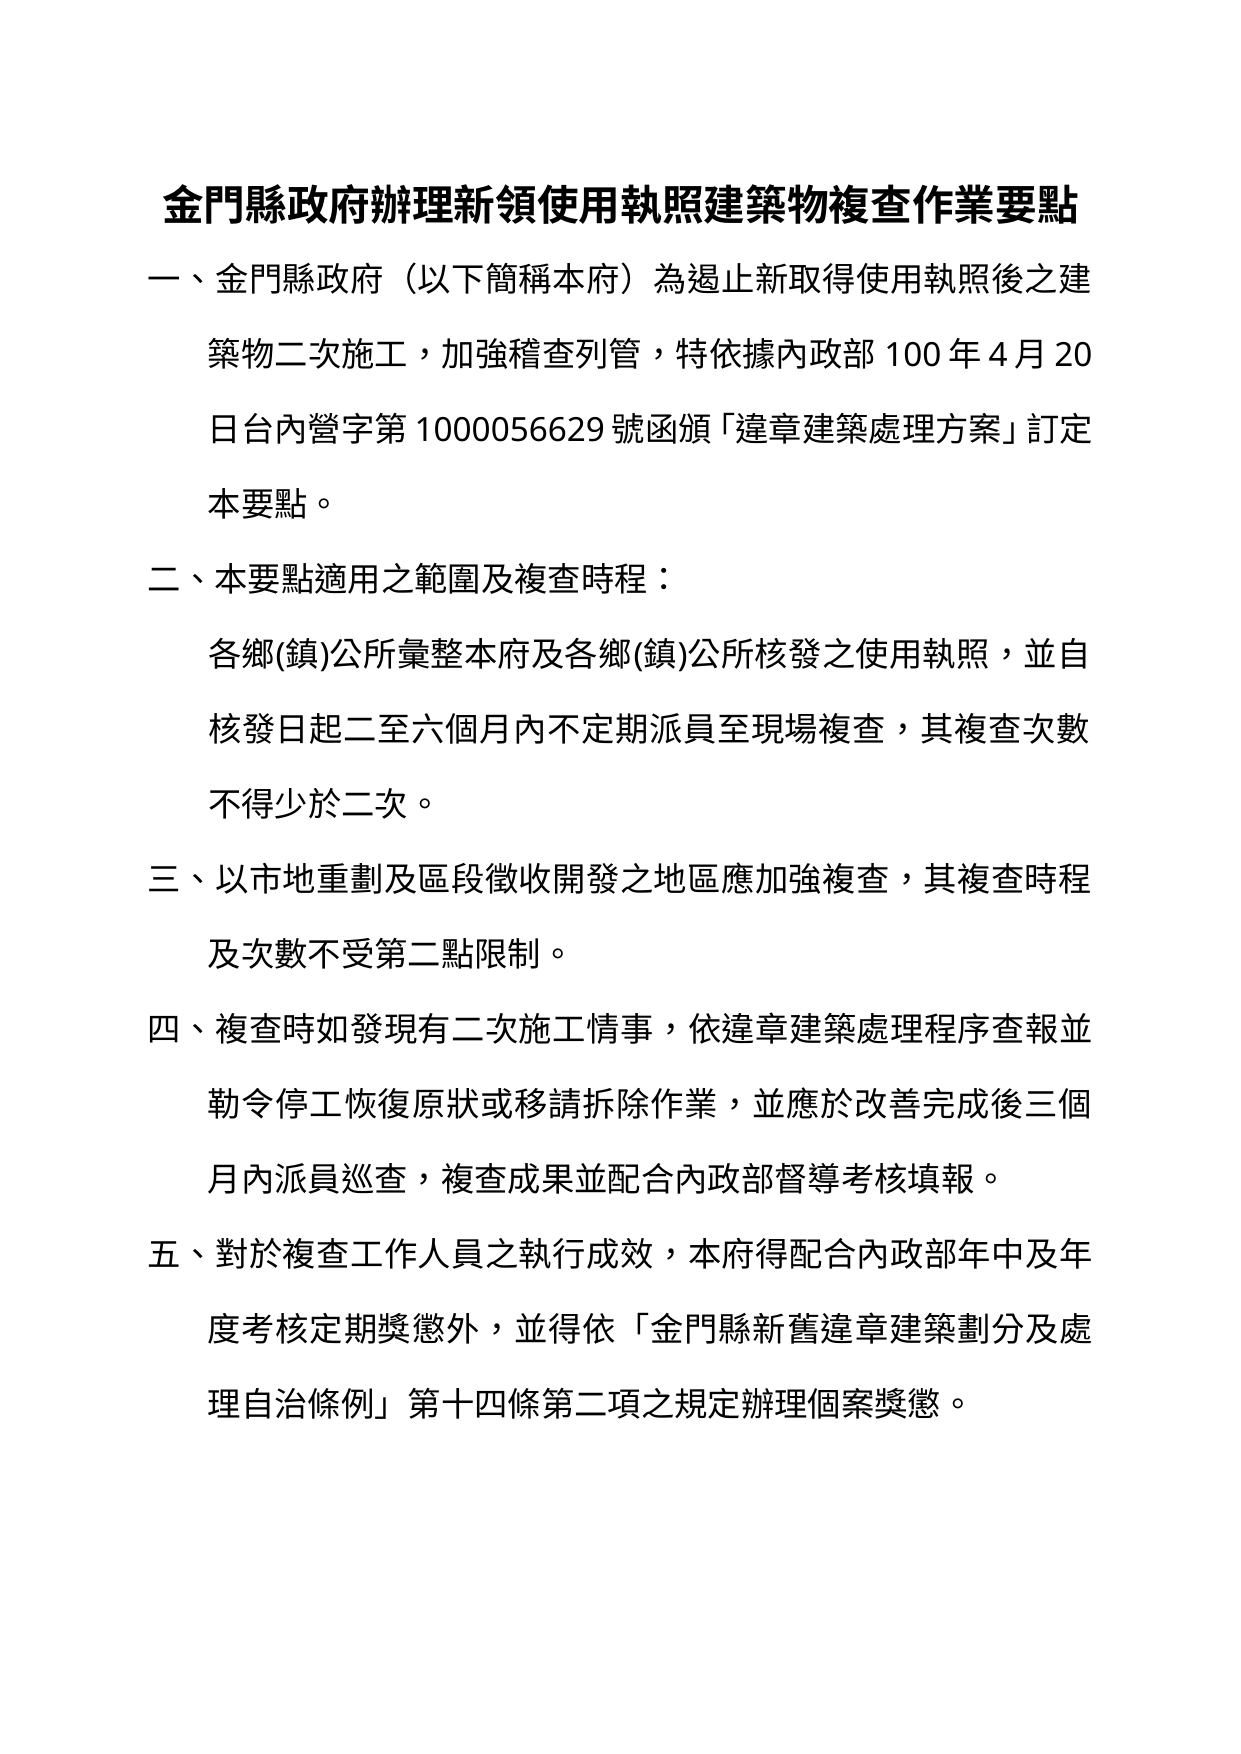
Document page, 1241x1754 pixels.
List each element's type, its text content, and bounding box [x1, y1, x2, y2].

text 四、複查時如發現有二次施工情事，依違章建築處理程序查報並勒令停工恢復原狀或移請拆除作業，並應於改善完成後三個月內派員巡查，複查成果並配合內政部督導考核填報。 [148, 989, 1092, 1214]
text 金門縣政府辦理新領使用執照建築物複查作業要點 [148, 164, 1092, 239]
text 五、對於複查工作人員之執行成效，本府得配合內政部年中及年度考核定期獎懲外，並得依「金門縣新舊違章建築劃分及處理自治條例」第十四條第二項之規定辦理個案獎懲。 [148, 1214, 1092, 1439]
text 三、以市地重劃及區段徵收開發之地區應加強複查，其複查時程及次數不受第二點限制。 [148, 839, 1092, 989]
text 二、本要點適用之範圍及複查時程： [148, 539, 1092, 614]
text 一、金門縣政府（以下簡稱本府）為遏止新取得使用執照後之建築物二次施工，加強稽查列管，特依據內政部100年4月20日台內營字第1000056629號函頒「違章建築處理方案」訂定本要點。 [148, 239, 1092, 539]
text 各鄉(鎮)公所彙整本府及各鄉(鎮)公所核發之使用執照，並自核發日起二至六個月內不定期派員至現場複查，其複查次數不得少於二次。 [208, 614, 1092, 839]
